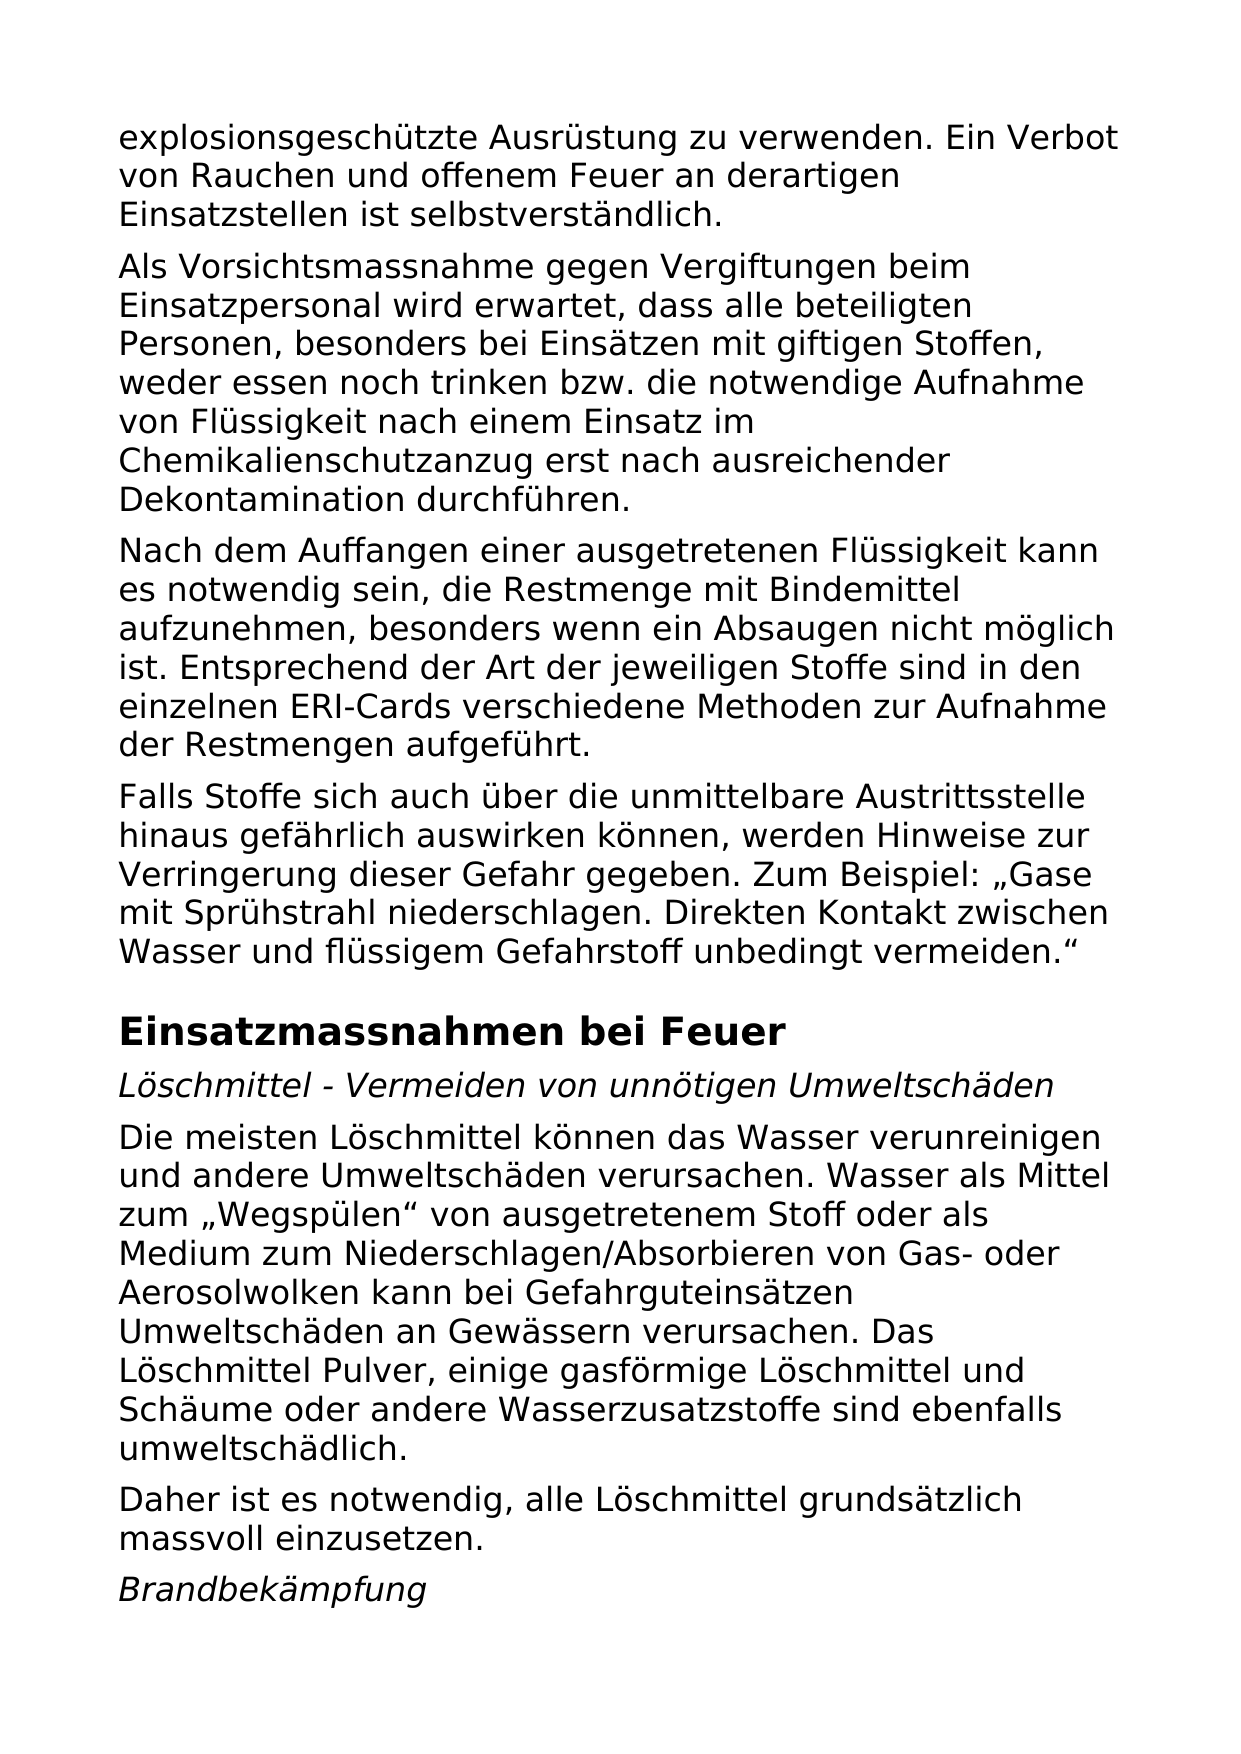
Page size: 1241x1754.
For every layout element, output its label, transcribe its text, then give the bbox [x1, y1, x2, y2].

subtitle Einsatzmassnahmen bei Feuer [118, 1009, 1122, 1054]
text Die meisten Löschmittel können das Wasser verunreinigen und andere Umweltschäden verursachen. Wasser als Mittel zum „Wegspülen“ von ausgetretenem Stoff oder als Medium zum Niederschlagen/Absorbieren von Gas- oder Aerosolwolken kann bei Gefahrguteinsätzen Umweltschäden an Gewässern verursachen. Das Löschmittel Pulver, einige gasförmige Löschmittel und Schäume oder andere Wasserzusatzstoffe sind ebenfalls umweltschädlich. [118, 1118, 1122, 1468]
text Löschmittel - Vermeiden von unnötigen Umweltschäden [118, 1067, 1122, 1106]
text Als Vorsichtsmassnahme gegen Vergiftungen beim Einsatzpersonal wird erwartet, dass alle beteiligten Personen, besonders bei Einsätzen mit giftigen Stoffen, weder essen noch trinken bzw. die notwendige Aufnahme von Flüssigkeit nach einem Einsatz im Chemikalienschutzanzug erst nach ausreichender Dekontamination durchführen. [118, 247, 1122, 519]
text Brandbekämpfung [118, 1571, 1122, 1609]
text explosionsgeschützte Ausrüstung zu verwenden. Ein Verbot von Rauchen und offenem Feuer an derartigen Einsatzstellen ist selbstverständlich. [118, 118, 1122, 235]
text Falls Stoffe sich auch über die unmittelbare Austrittsstelle hinaus gefährlich auswirken können, werden Hinweise zur Verringerung dieser Gefahr gegeben. Zum Beispiel: „Gase mit Sprühstrahl niederschlagen. Direkten Kontakt zwischen Wasser und flüssigem Gefahrstoff unbedingt vermeiden.“ [118, 777, 1122, 972]
text Nach dem Auffangen einer ausgetretenen Flüssigkeit kann es notwendig sein, die Restmenge mit Bindemittel aufzunehmen, besonders wenn ein Absaugen nicht möglich ist. Entsprechend der Art der jeweiligen Stoffe sind in den einzelnen ERI-Cards verschiedene Methoden zur Aufnahme der Restmengen aufgeführt. [118, 532, 1122, 765]
text Daher ist es notwendig, alle Löschmittel grundsätzlich massvoll einzusetzen. [118, 1480, 1122, 1558]
